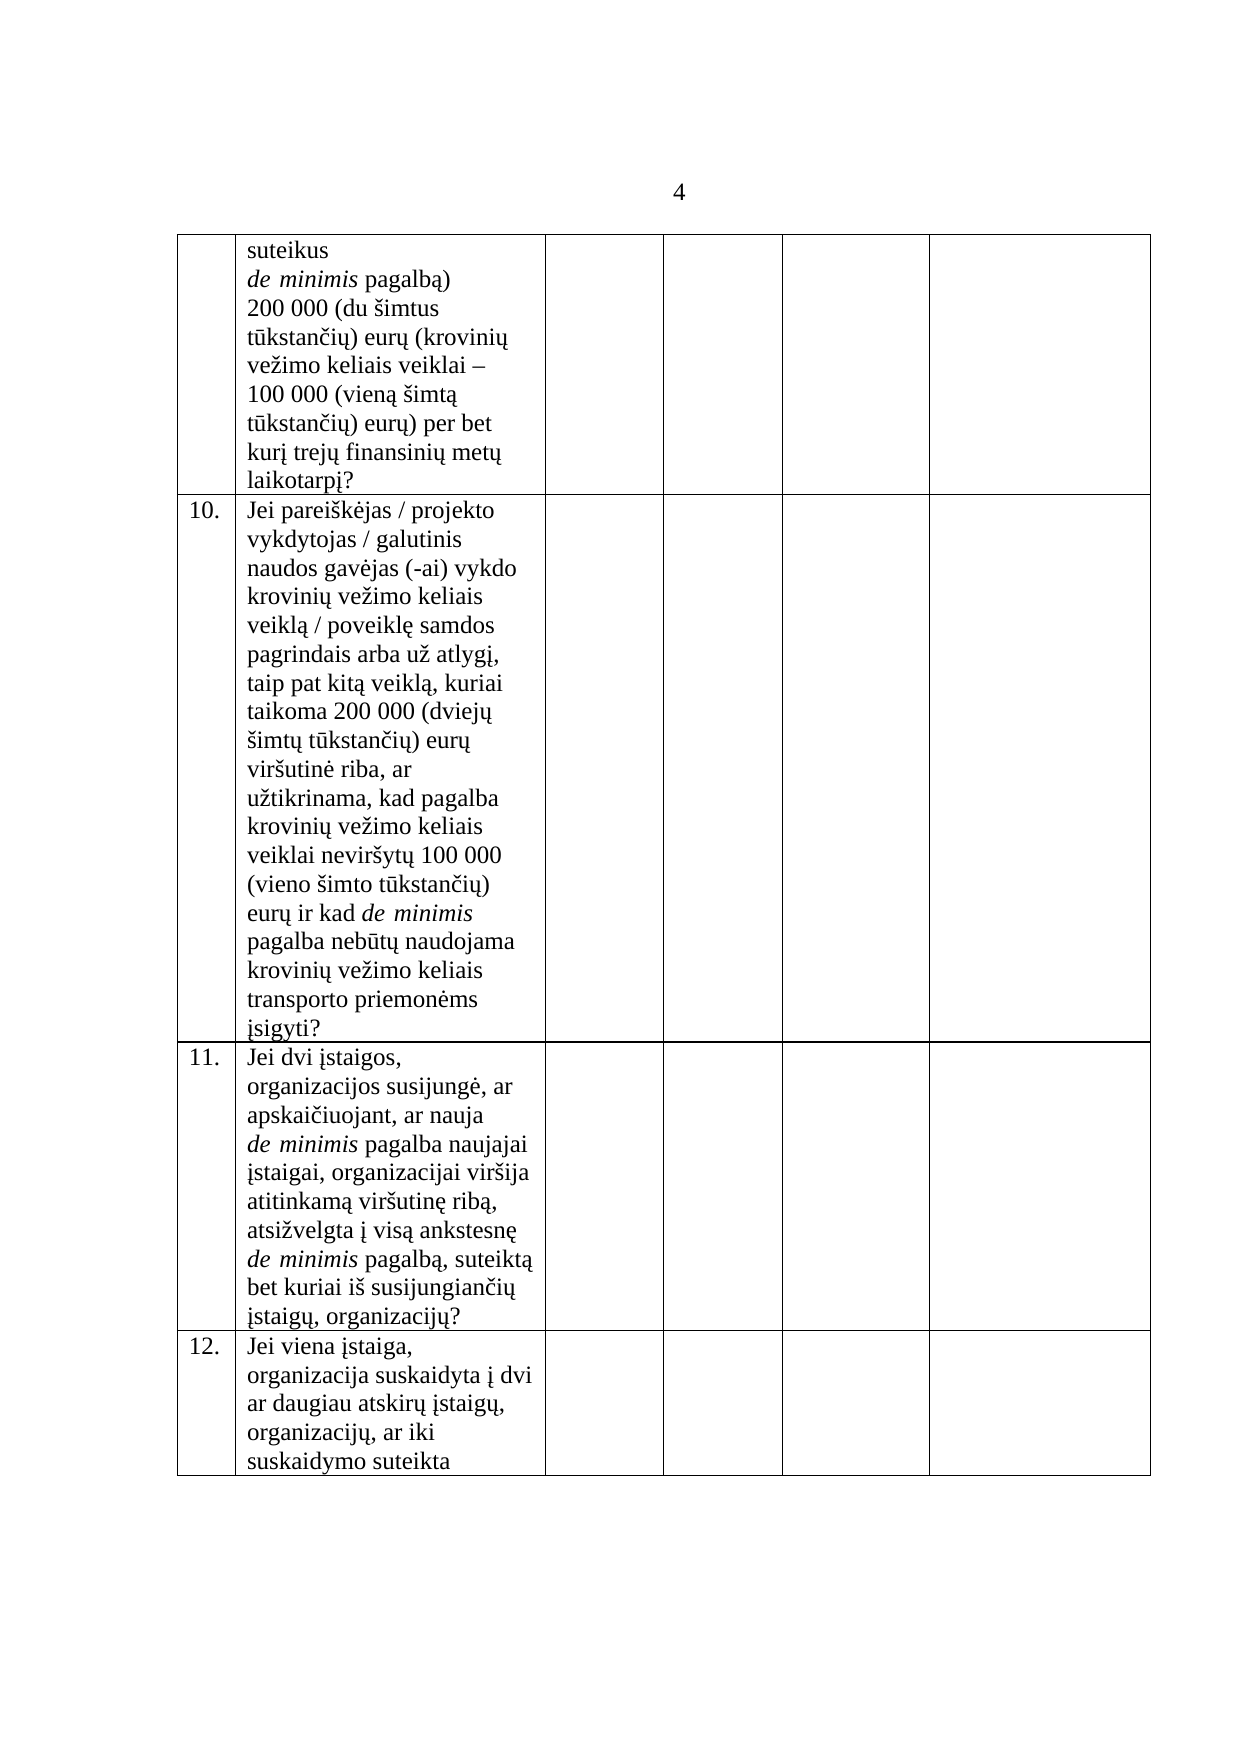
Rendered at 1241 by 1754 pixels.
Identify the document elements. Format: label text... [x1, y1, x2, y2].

table_cell [783, 1043, 929, 1330]
table_cell [664, 1331, 782, 1475]
table_cell [178, 235, 235, 494]
table_cell [930, 1043, 1150, 1330]
table_cell suteikus de minimis pagalbą) 200 000 (du šimtus tūkstančių) eurų (krovinių vežimo keliais veiklai – 100 000 (vieną šimtą tūkstančių) eurų) per bet kurį trejų finansinių metų laikotarpį? [236, 235, 545, 494]
table_cell [664, 1043, 782, 1330]
table_cell Jei viena įstaiga, organizacija suskaidyta į dvi ar daugiau atskirų įstaigų, organizacijų, ar iki suskaidymo suteikta [236, 1331, 545, 1475]
table_cell [546, 495, 663, 1041]
table_cell [930, 235, 1150, 494]
table_cell [930, 1331, 1150, 1475]
table_cell 10. [178, 495, 235, 1041]
table_cell [783, 1331, 929, 1475]
table_cell [930, 495, 1150, 1041]
table_cell [546, 1043, 663, 1330]
table_cell [783, 495, 929, 1041]
table_cell [664, 495, 782, 1041]
table_cell 11. [178, 1043, 235, 1330]
table_cell [546, 235, 663, 494]
table_cell [664, 235, 782, 494]
table_cell [783, 235, 929, 494]
table_cell Jei pareiškėjas / projekto vykdytojas / galutinis naudos gavėjas (-ai) vykdo krovinių vežimo keliais veiklą / poveiklę samdos pagrindais arba už atlygį, taip pat kitą veiklą, kuriai taikoma 200 000 (dviejų šimtų tūkstančių) eurų viršutinė riba, ar užtikrinama, kad pagalba krovinių vežimo keliais veiklai neviršytų 100 000 (vieno šimto tūkstančių) eurų ir kad de minimis pagalba nebūtų naudojama krovinių vežimo keliais transporto priemonėms įsigyti? [236, 495, 545, 1041]
table_cell 12. [178, 1331, 235, 1475]
table_cell Jei dvi įstaigos, organizacijos susijungė, ar apskaičiuojant, ar nauja de minimis pagalba naujajai įstaigai, organizacijai viršija atitinkamą viršutinę ribą, atsižvelgta į visą ankstesnę de minimis pagalbą, suteiktą bet kuriai iš susijungiančių įstaigų, organizacijų? [236, 1043, 545, 1330]
table_cell [546, 1331, 663, 1475]
